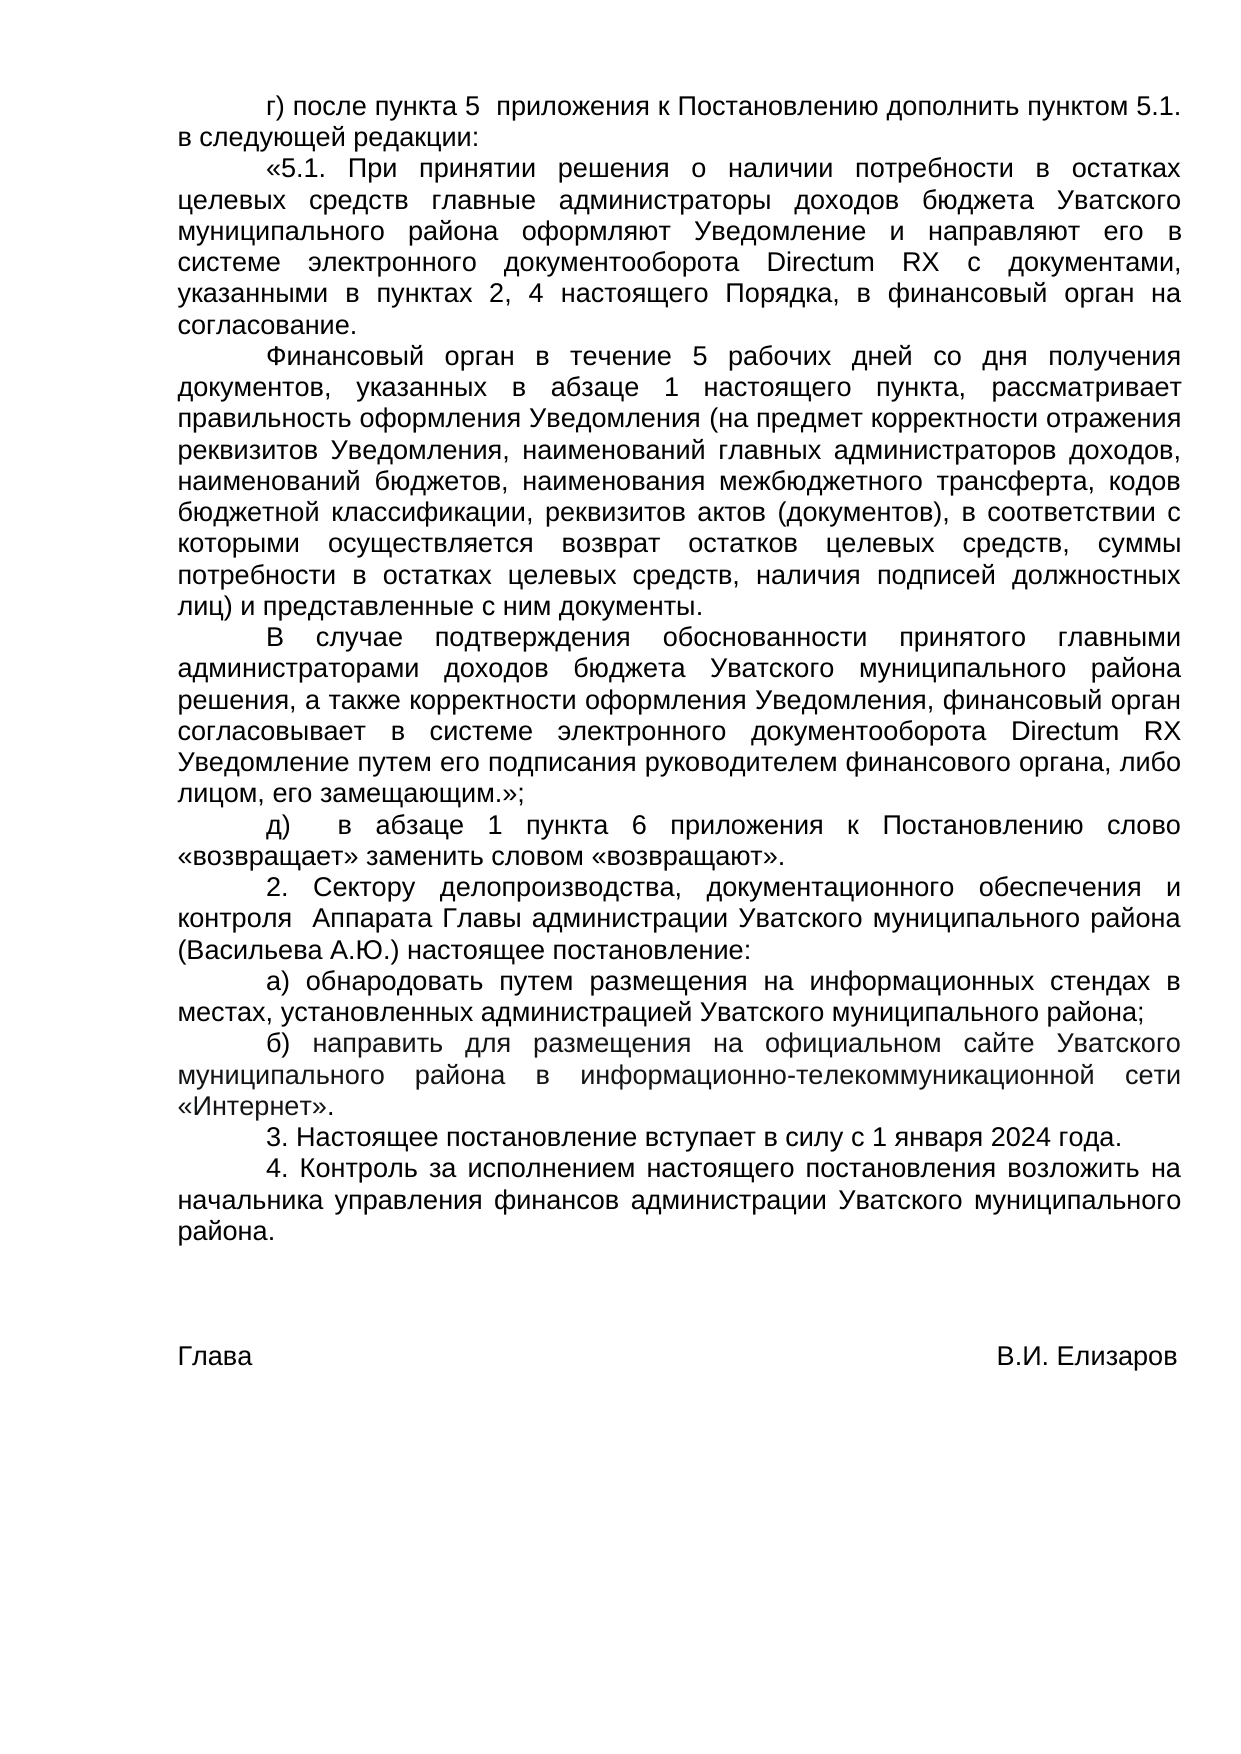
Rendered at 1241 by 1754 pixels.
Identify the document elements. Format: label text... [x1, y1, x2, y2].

text 3. Настоящее постановление вступает в силу с 1 января 2024 года. [177, 1121, 1182, 1152]
text «5.1. При принятии решения о наличии потребности в остатках целевых средств главные администраторы доходов бюджета Уватского муниципального района оформляют Уведомление и направляют его в системе электронного документооборота Directum RX с документами, указанными в пунктах 2, 4 настоящего Порядка, в финансовый орган на согласование. [177, 152, 1182, 340]
text б) направить для размещения на официальном сайте Уватского муниципального района в информационно-телекоммуникационной сети «Интернет». [177, 1027, 1182, 1121]
text а) обнародовать путем размещения на информационных стендах в местах, установленных администрацией Уватского муниципального района; [177, 965, 1182, 1027]
text Финансовый орган в течение 5 рабочих дней со дня получения документов, указанных в абзаце 1 настоящего пункта, рассматривает правильность оформления Уведомления (на предмет корректности отражения реквизитов Уведомления, наименований главных администраторов доходов, наименований бюджетов, наименования межбюджетного трансферта, кодов бюджетной классификации, реквизитов актов (документов), в соответствии с которыми осуществляется возврат остатков целевых средств, суммы потребности в остатках целевых средств, наличия подписей должностных лиц) и представленные с ним документы. [177, 340, 1182, 621]
text д) в абзаце 1 пункта 6 приложения к Постановлению слово «возвращает» заменить словом «возвращают». [177, 809, 1182, 871]
text Глава В.И. Елизаров [177, 1340, 1182, 1371]
text г) после пункта 5 приложения к Постановлению дополнить пунктом 5.1. в следующей редакции: [177, 90, 1182, 152]
text В случае подтверждения обоснованности принятого главными администраторами доходов бюджета Уватского муниципального района решения, а также корректности оформления Уведомления, финансовый орган согласовывает в системе электронного документооборота Directum RX Уведомление путем его подписания руководителем финансового органа, либо лицом, его замещающим.»; [177, 621, 1182, 809]
text 4. Контроль за исполнением настоящего постановления возложить на начальника управления финансов администрации Уватского муниципального района. [177, 1152, 1182, 1246]
text 2. Сектору делопроизводства, документационного обеспечения и контроля Аппарата Главы администрации Уватского муниципального района (Васильева А.Ю.) настоящее постановление: [177, 871, 1182, 965]
